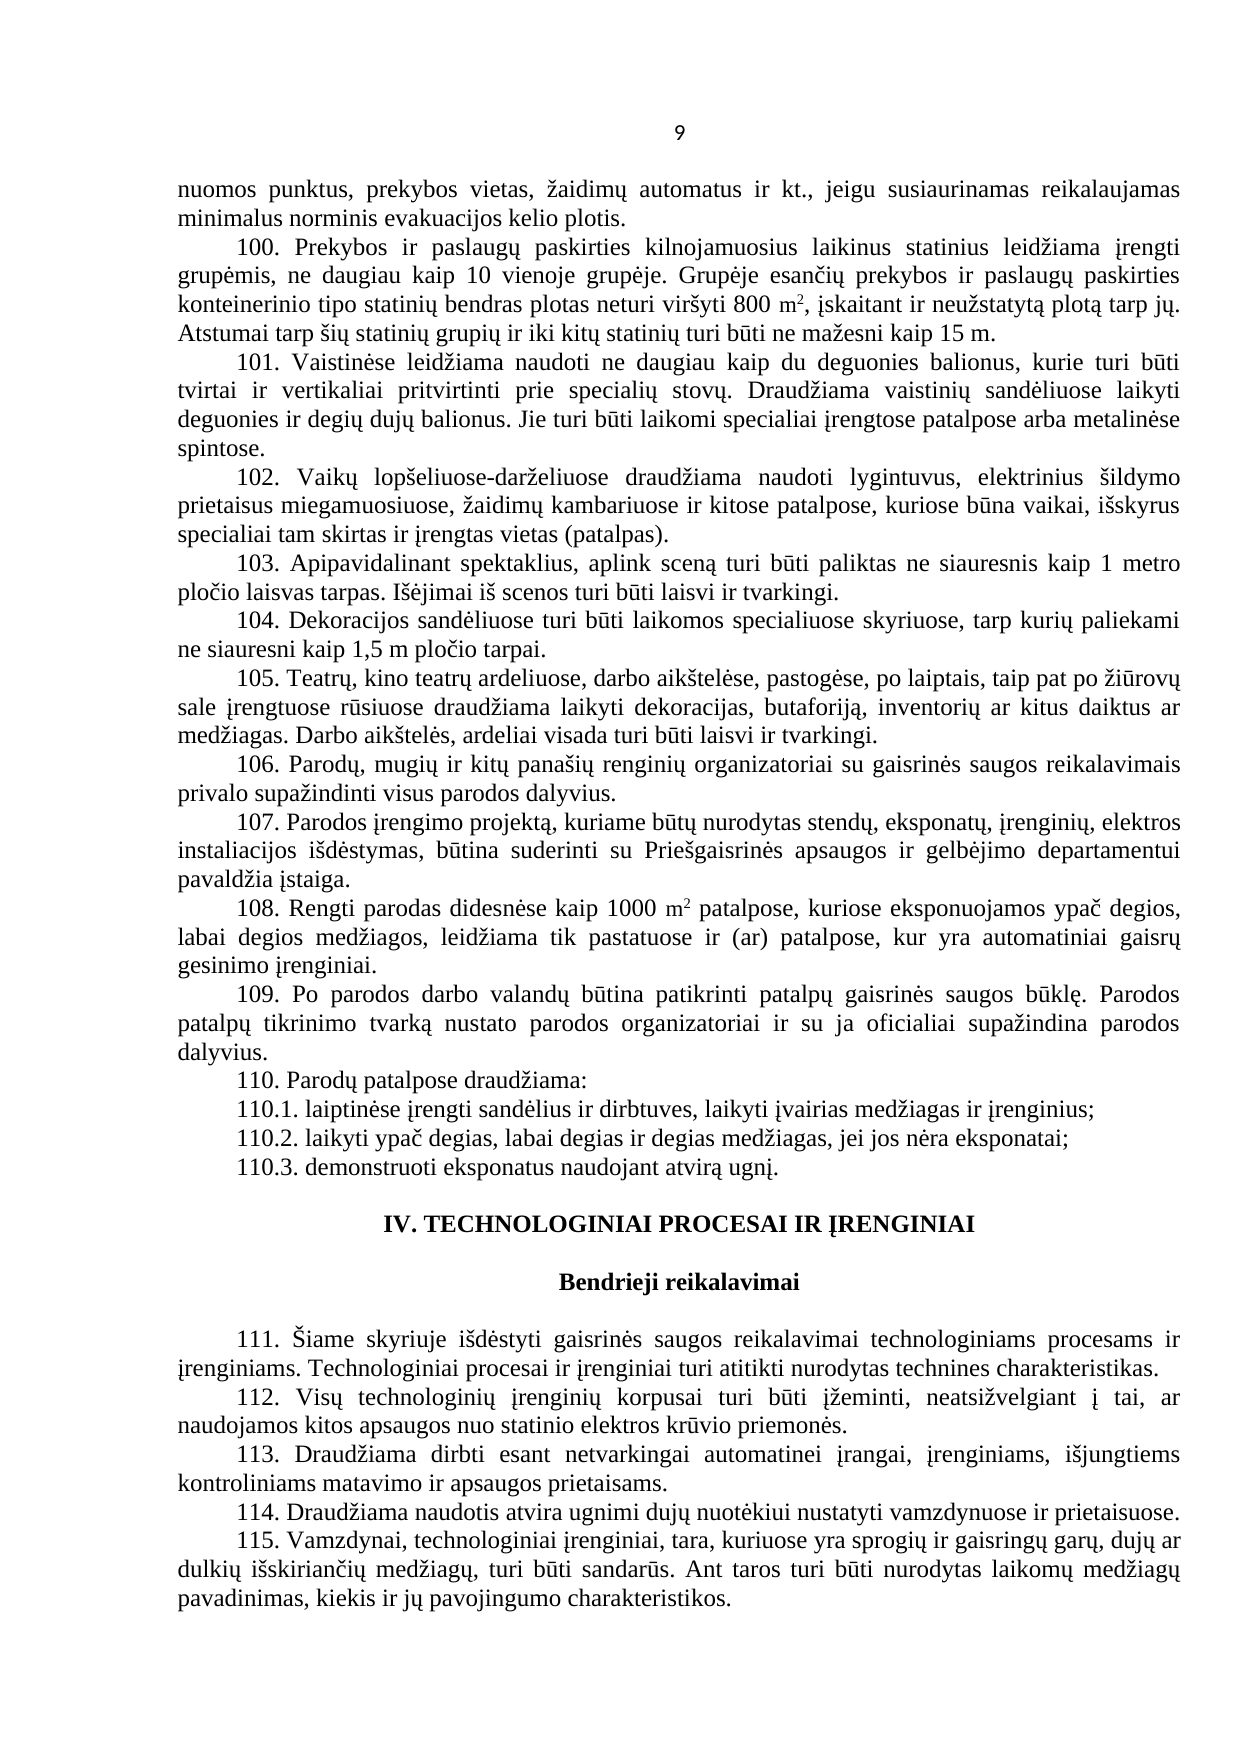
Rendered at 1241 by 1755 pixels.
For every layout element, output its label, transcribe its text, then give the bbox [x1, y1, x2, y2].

text 105. Teatrų, kino teatrų ardeliuose, darbo aikštelėse, pastogėse, po laiptais, taip pat po žiūrovų sale įrengtuose rūsiuose draudžiama laikyti dekoracijas, butaforiją, inventorių ar kitus daiktus ar medžiagas. Darbo aikštelės, ardeliai visada turi būti laisvi ir tvarkingi. [177, 663, 1181, 749]
text nuomos punktus, prekybos vietas, žaidimų automatus ir kt., jeigu susiaurinamas reikalaujamas minimalus norminis evakuacijos kelio plotis. [177, 174, 1181, 232]
text 101. Vaistinėse leidžiama naudoti ne daugiau kaip du deguonies balionus, kurie turi būti tvirtai ir vertikaliai pritvirtinti prie specialių stovų. Draudžiama vaistinių sandėliuose laikyti deguonies ir degių dujų balionus. Jie turi būti laikomi specialiai įrengtose patalpose arba metalinėse spintose. [177, 347, 1181, 462]
text 107. Parodos įrengimo projektą, kuriame būtų nurodytas stendų, eksponatų, įrenginių, elektros instaliacijos išdėstymas, būtina suderinti su Priešgaisrinės apsaugos ir gelbėjimo departamentui pavaldžia įstaiga. [177, 807, 1181, 893]
text 112. Visų technologinių įrenginių korpusai turi būti įžeminti, neatsižvelgiant į tai, ar naudojamos kitos apsaugos nuo statinio elektros krūvio priemonės. [177, 1382, 1181, 1439]
text 106. Parodų, mugių ir kitų panašių renginių organizatoriai su gaisrinės saugos reikalavimais privalo supažindinti visus parodos dalyvius. [177, 749, 1181, 807]
text 102. Vaikų lopšeliuose-darželiuose draudžiama naudoti lygintuvus, elektrinius šildymo prietaisus miegamuosiuose, žaidimų kambariuose ir kitose patalpose, kuriose būna vaikai, išskyrus specialiai tam skirtas ir įrengtas vietas (patalpas). [177, 462, 1181, 548]
text 110. Parodų patalpose draudžiama: [177, 1065, 1181, 1094]
text 113. Draudžiama dirbti esant netvarkingai automatinei įrangai, įrenginiams, išjungtiems kontroliniams matavimo ir apsaugos prietaisams. [177, 1439, 1181, 1497]
text 110.3. demonstruoti eksponatus naudojant atvirą ugnį. [177, 1152, 1181, 1180]
text 100. Prekybos ir paslaugų paskirties kilnojamuosius laikinus statinius leidžiama įrengti grupėmis, ne daugiau kaip 10 vienoje grupėje. Grupėje esančių prekybos ir paslaugų paskirties konteinerinio tipo statinių bendras plotas neturi viršyti 800 m2, įskaitant ir neužstatytą plotą tarp jų. Atstumai tarp šių statinių grupių ir iki kitų statinių turi būti ne mažesni kaip 15 m. [177, 232, 1181, 347]
text Bendrieji reikalavimai [177, 1267, 1181, 1295]
text 104. Dekoracijos sandėliuose turi būti laikomos specialiuose skyriuose, tarp kurių paliekami ne siauresni kaip 1,5 m pločio tarpai. [177, 605, 1181, 663]
text 108. Rengti parodas didesnėse kaip 1000 m2 patalpose, kuriose eksponuojamos ypač degios, labai degios medžiagos, leidžiama tik pastatuose ir (ar) patalpose, kur yra automatiniai gaisrų gesinimo įrenginiai. [177, 893, 1181, 979]
text 110.1. laiptinėse įrengti sandėlius ir dirbtuves, laikyti įvairias medžiagas ir įrenginius; [177, 1094, 1181, 1123]
text 111. Šiame skyriuje išdėstyti gaisrinės saugos reikalavimai technologiniams procesams ir įrenginiams. Technologiniai procesai ir įrenginiai turi atitikti nurodytas technines charakteristikas. [177, 1324, 1181, 1382]
text 115. Vamzdynai, technologiniai įrenginiai, tara, kuriuose yra sprogių ir gaisringų garų, dujų ar dulkių išskiriančių medžiagų, turi būti sandarūs. Ant taros turi būti nurodytas laikomų medžiagų pavadinimas, kiekis ir jų pavojingumo charakteristikos. [177, 1525, 1181, 1612]
text 103. Apipavidalinant spektaklius, aplink sceną turi būti paliktas ne siauresnis kaip 1 metro pločio laisvas tarpas. Išėjimai iš scenos turi būti laisvi ir tvarkingi. [177, 548, 1181, 605]
text 109. Po parodos darbo valandų būtina patikrinti patalpų gaisrinės saugos būklę. Parodos patalpų tikrinimo tvarką nustato parodos organizatoriai ir su ja oficialiai supažindina parodos dalyvius. [177, 979, 1181, 1065]
text IV. TECHNOLOGINIAI PROCESAI IR ĮRENGINIAI [177, 1209, 1181, 1238]
text 110.2. laikyti ypač degias, labai degias ir degias medžiagas, jei jos nėra eksponatai; [177, 1123, 1181, 1152]
text 114. Draudžiama naudotis atvira ugnimi dujų nuotėkiui nustatyti vamzdynuose ir prietaisuose. [177, 1497, 1181, 1525]
